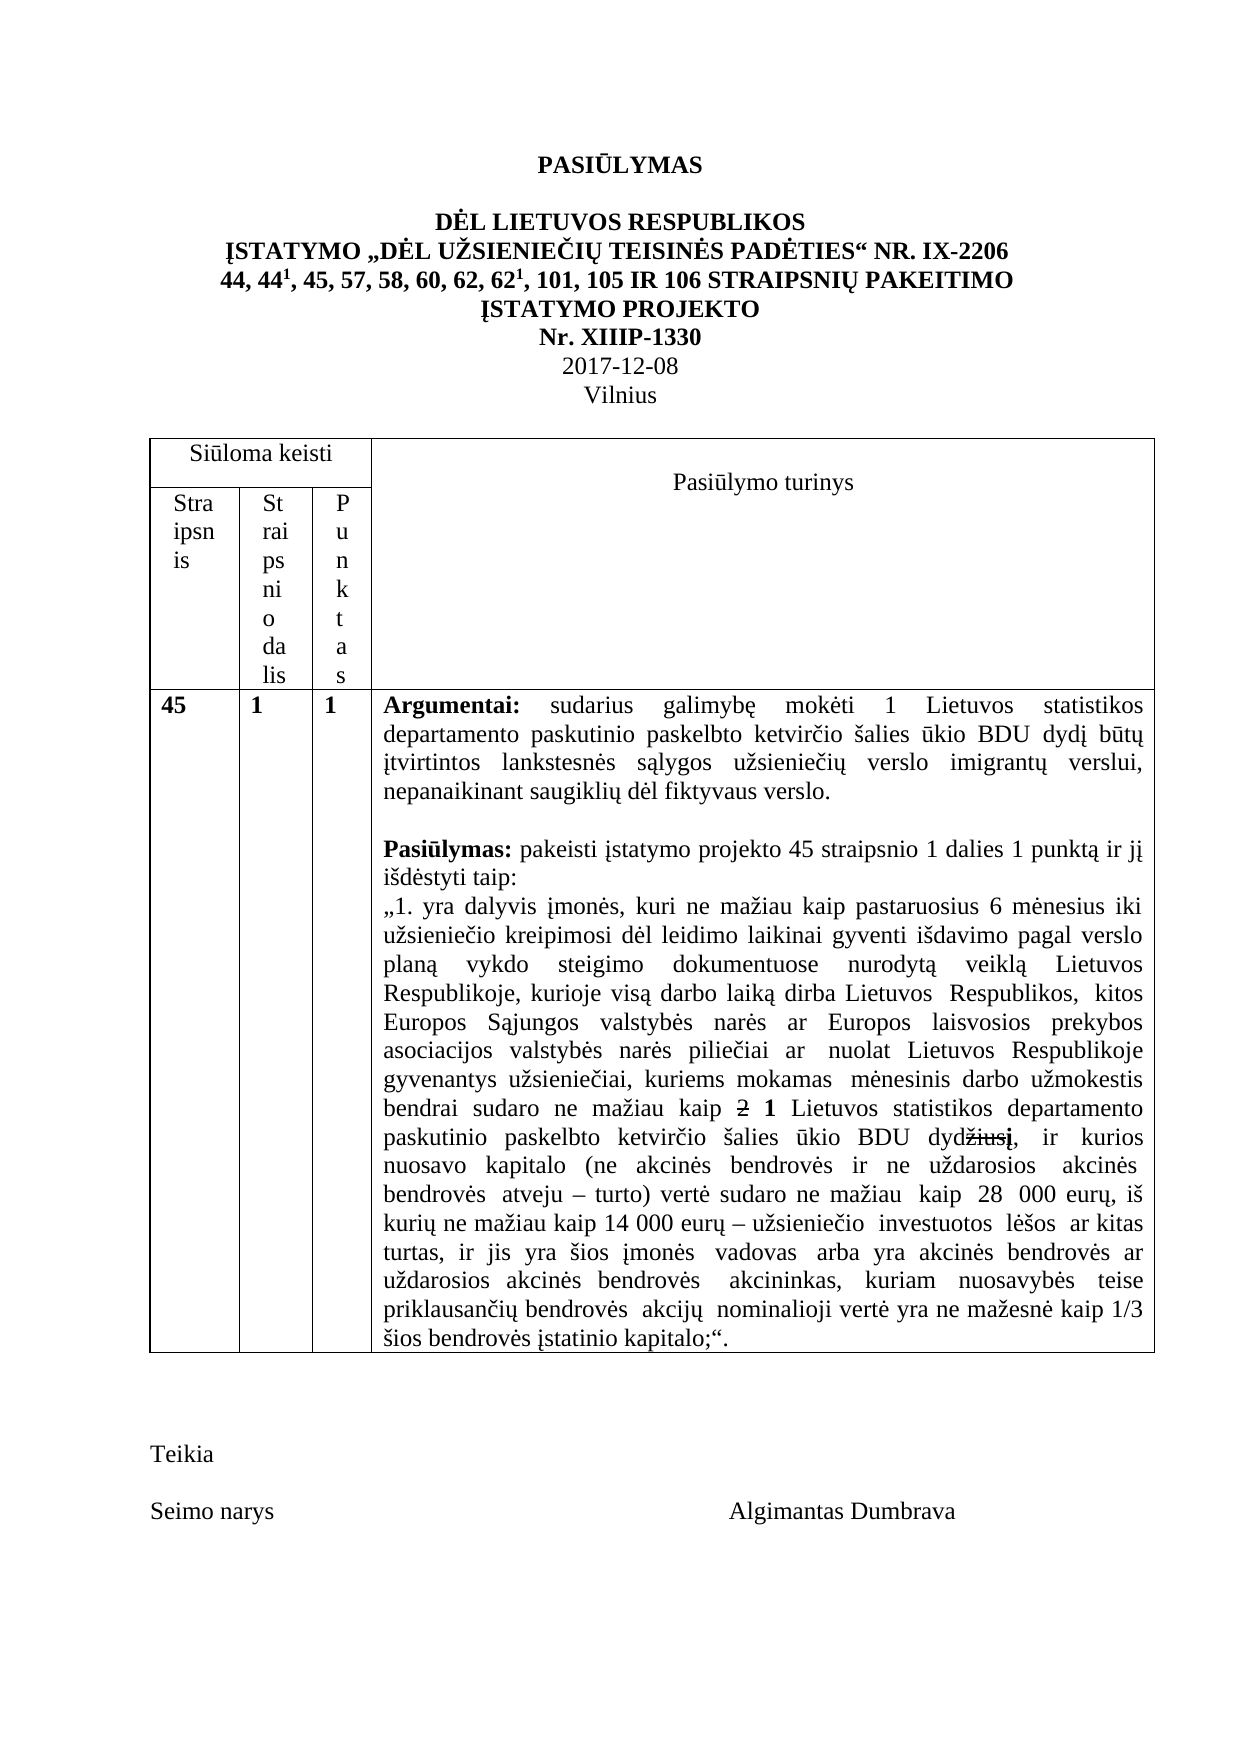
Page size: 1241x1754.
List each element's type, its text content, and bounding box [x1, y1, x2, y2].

table_cell Straipsnio dalis [240, 488, 312, 689]
table_cell Punktas [313, 488, 371, 689]
text Teikia [150, 1439, 1090, 1468]
text DĖL LIETUVOS RESPUBLIKOS [150, 207, 1090, 236]
text Vilnius [150, 380, 1090, 409]
table_cell 1 [313, 690, 371, 1352]
table_header Siūloma keisti [151, 439, 371, 487]
table_cell Argumentai: sudarius galimybę mokėti 1 Lietuvos statistikos departamento paskutinio paskelbto ketvirčio šalies ūkio BDU dydį būtų įtvirtintos lankstesnės sąlygos užsieniečių verslo imigrantų verslui, nepanaikinant saugiklių dėl fiktyvaus verslo. Pasiūlymas: pakeisti įstatymo projekto 45 straipsnio 1 dalies 1 punktą ir jį išdėstyti taip: „1. yra dalyvis įmonės, kuri ne mažiau kaip pastaruosius 6 mėnesius iki užsieniečio kreipimosi dėl leidimo laikinai gyventi išdavimo pagal verslo planą vykdo steigimo dokumentuose nurodytą veiklą Lietuvos Respublikoje, kurioje visą darbo laiką dirba Lietuvos Respublikos, kitos Europos Sąjungos valstybės narės ar Europos laisvosios prekybos asociacijos valstybės narės piliečiai ar nuolat Lietuvos Respublikoje gyvenantys užsieniečiai, kuriems mokamas mėnesinis darbo užmokestis bendrai sudaro ne mažiau kaip 2 1 Lietuvos statistikos departamento paskutinio paskelbto ketvirčio šalies ūkio BDU dydžiusį, ir kurios nuosavo kapitalo (ne akcinės bendrovės ir ne uždarosios akcinės bendrovės atveju – turto) vertė sudaro ne mažiau kaip 28 000 eurų, iš kurių ne mažiau kaip 14 000 eurų – užsieniečio investuotos lėšos ar kitas turtas, ir jis yra šios įmonės vadovas arba yra akcinės bendrovės ar uždarosios akcinės bendrovės akcininkas, kuriam nuosavybės teise priklausančių bendrovės akcijų nominalioji vertė yra ne mažesnė kaip 1/3 šios bendrovės įstatinio kapitalo;“. [372, 690, 1154, 1352]
table_cell 45 [151, 690, 239, 1352]
text PASIŪLYMAS [150, 150, 1090, 179]
text Nr. XIIIP-1330 [150, 322, 1090, 351]
table_header Pasiūlymo turinys [372, 439, 1154, 689]
text 44, 441, 45, 57, 58, 60, 62, 621, 101, 105 IR 106 STRAIPSNIŲ PAKEITIMO [150, 265, 1090, 294]
text ĮSTATYMO „DĖL UŽSIENIEČIŲ TEISINĖS PADĖTIES“ NR. IX-2206 [150, 236, 1090, 265]
text Seimo narys Algimantas Dumbrava [150, 1496, 1090, 1525]
table_cell 1 [240, 690, 312, 1352]
text ĮSTATYMO PROJEKTO [150, 294, 1090, 322]
table_cell Straipsnis [151, 488, 239, 689]
text 2017-12-08 [150, 351, 1090, 380]
